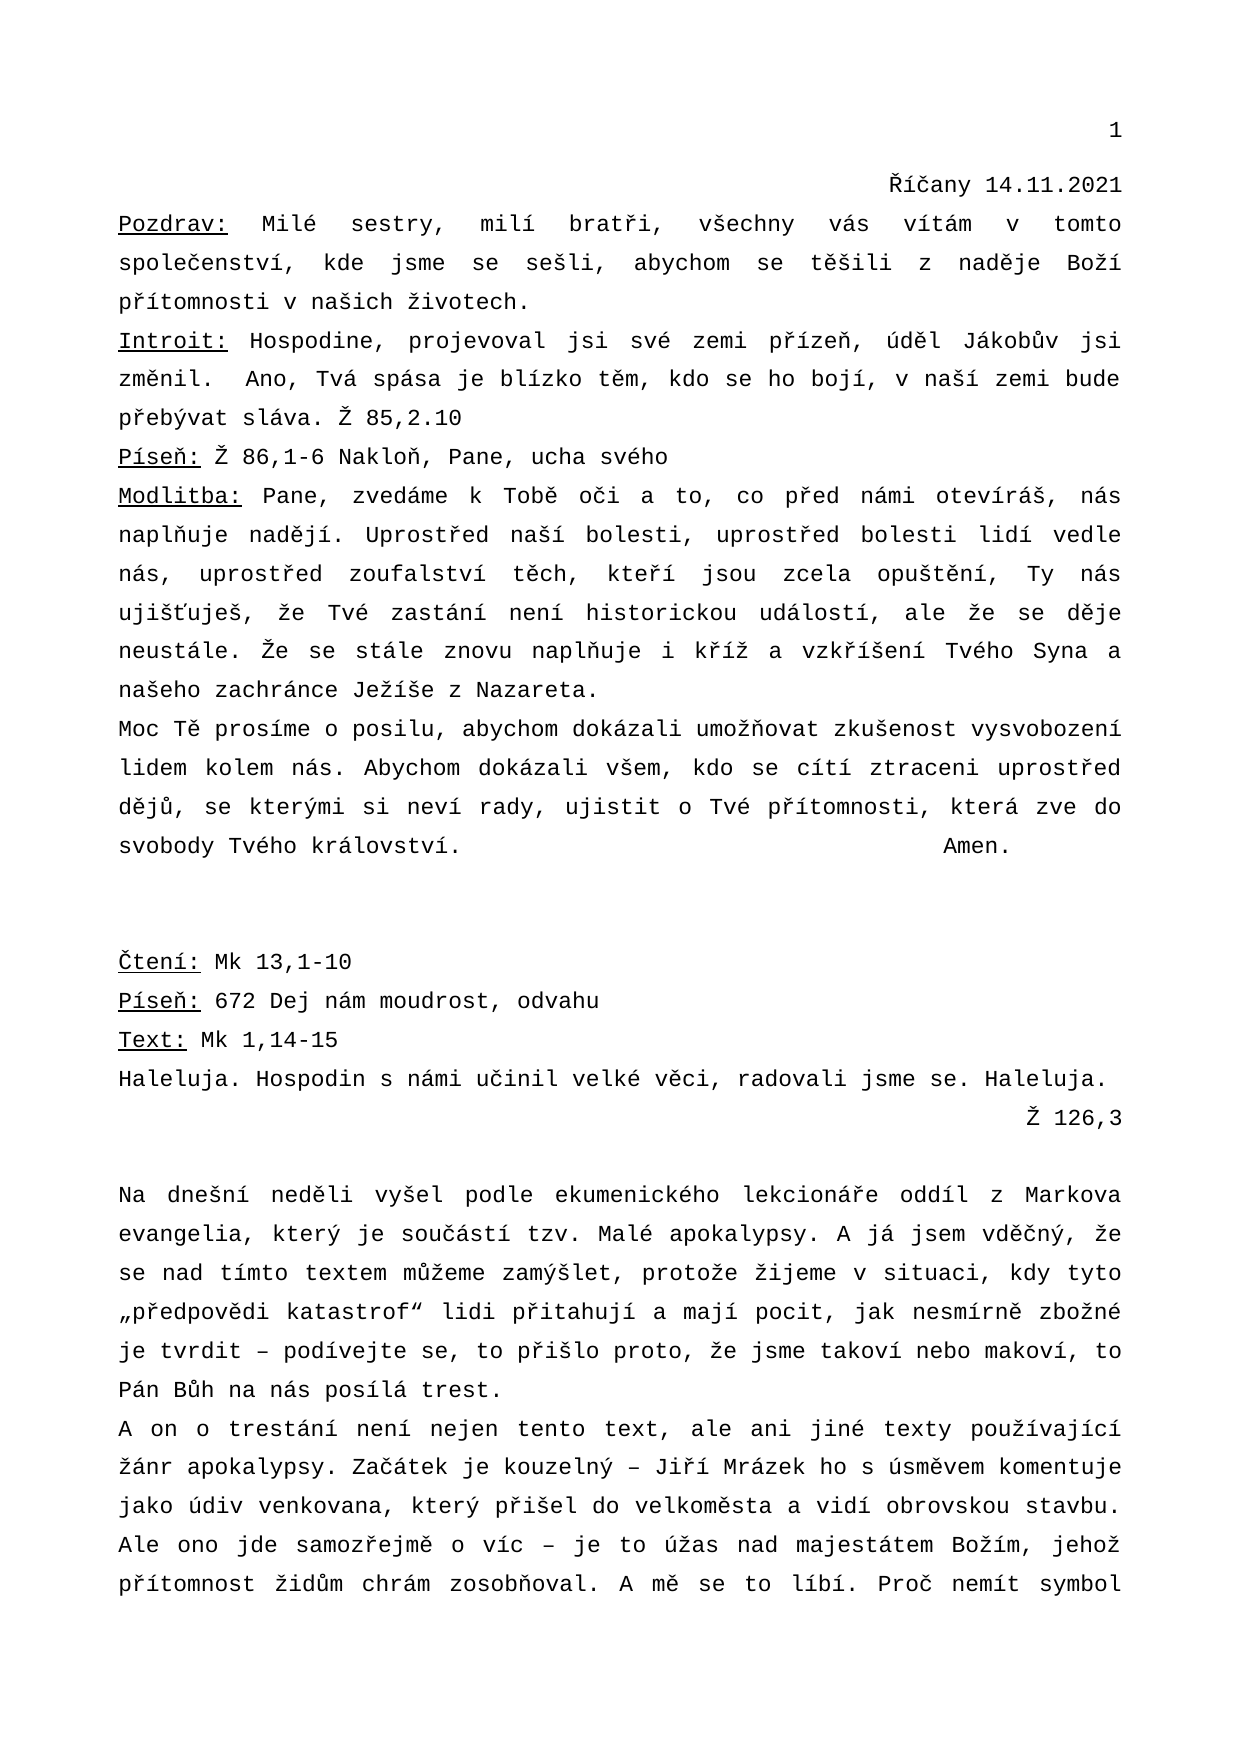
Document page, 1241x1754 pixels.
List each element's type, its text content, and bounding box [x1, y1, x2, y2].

text Píseň: Ž 86,1-6 Nakloň, Pane, ucha svého [118, 446, 1122, 471]
text Píseň: 672 Dej nám moudrost, odvahu [118, 989, 1122, 1015]
text Haleluja. Hospodin s námi učinil velké věci, radovali jsme se. Haleluja. [118, 1067, 1122, 1093]
text Introit: Hospodine, projevoval jsi své zemi přízeň, úděl Jákobův jsi změnil. Ano, Tvá spása je blízko těm, kdo se ho bojí, v naší zemi bude přebývat sláva. Ž 85,2.10 [118, 329, 1122, 433]
text Ž 126,3 [118, 1106, 1122, 1132]
text Text: Mk 1,14-15 [118, 1028, 1122, 1054]
text Čtení: Mk 13,1-10 [118, 951, 1122, 977]
text A on o trestání není nejen tento text, ale ani jiné texty používající žánr apokalypsy. Začátek je kouzelný – Jiří Mrázek ho s úsměvem komentuje jako údiv venkovana, který přišel do velkoměsta a vidí obrovskou stavbu. Ale ono jde samozřejmě o víc – je to úžas nad majestátem Božím, jehož přítomnost židům chrám zosobňoval. A mě se to líbí. Proč nemít symbol [118, 1417, 1122, 1598]
text Modlitba: Pane, zvedáme k Tobě oči a to, co před námi otevíráš, nás naplňuje nadějí. Uprostřed naší bolesti, uprostřed bolesti lidí vedle nás, uprostřed zoufalství těch, kteří jsou zcela opuštění, Ty nás ujišťuješ, že Tvé zastání není historickou událostí, ale že se děje neustále. Že se stále znovu naplňuje i kříž a vzkříšení Tvého Syna a našeho zachránce Ježíše z Nazareta. [118, 484, 1122, 704]
text Pozdrav: Milé sestry, milí bratři, všechny vás vítám v tomto společenství, kde jsme se sešli, abychom se těšili z naděje Boží přítomnosti v našich životech. [118, 212, 1122, 316]
text Říčany 14.11.2021 [118, 173, 1122, 199]
text Na dnešní neděli vyšel podle ekumenického lekcionáře oddíl z Markova evangelia, který je součástí tzv. Malé apokalypsy. A já jsem vděčný, že se nad tímto textem můžeme zamýšlet, protože žijeme v situaci, kdy tyto „předpovědi katastrof“ lidi přitahují a mají pocit, jak nesmírně zbožné je tvrdit – podívejte se, to přišlo proto, že jsme takoví nebo makoví, to Pán Bůh na nás posílá trest. [118, 1184, 1122, 1404]
text Moc Tě prosíme o posilu, abychom dokázali umožňovat zkušenost vysvobození lidem kolem nás. Abychom dokázali všem, kdo se cítí ztraceni uprostřed dějů, se kterými si neví rady, ujistit o Tvé přítomnosti, která zve do svobody Tvého království. Amen. [118, 717, 1122, 860]
